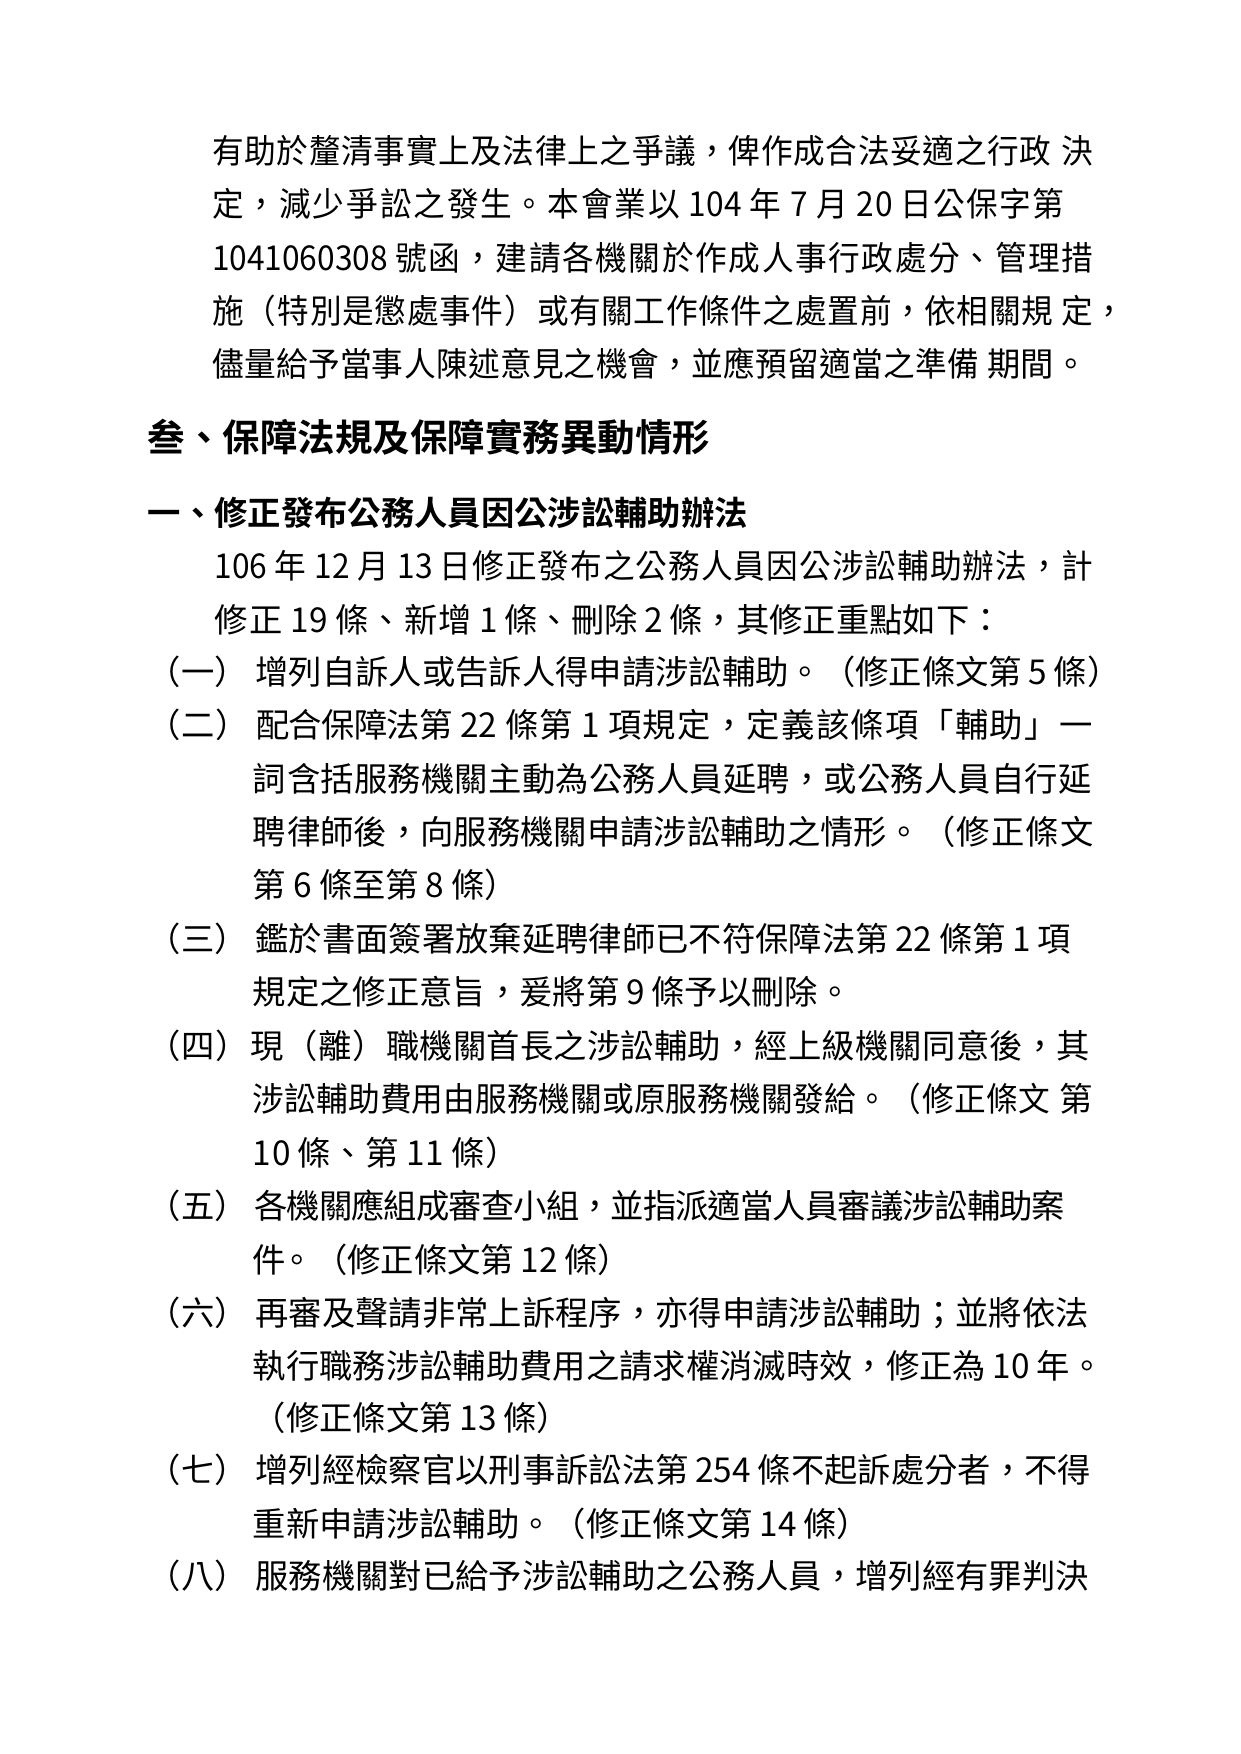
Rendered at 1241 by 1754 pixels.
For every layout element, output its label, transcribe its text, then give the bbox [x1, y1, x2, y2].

text （四） 現（離）職機關首長之涉訟輔助，經上級機關同意後，其涉訟輔助費用由服務機關或原服務機關發給。（修正條文 第10條、第11條） [148, 1019, 1092, 1175]
text （五） 各機關應組成審查小組，並指派適當人員審議涉訟輔助案件。（修正條文第12條） [148, 1180, 1092, 1282]
text 106年12月13日修正發布之公務人員因公涉訟輔助辦法，計 修正19條、新增1條、刪除2條，其修正重點如下： [214, 540, 1093, 642]
text （八） 服務機關對已給予涉訟輔助之公務人員，增列經有罪判決 [148, 1551, 1140, 1597]
text 有助於釐清事實上及法律上之爭議，俾作成合法妥適之行政 決定，減少爭訟之發生。本會業以104年7月20日公保字第 [212, 124, 1092, 226]
text （一） 增列自訴人或告訴人得申請涉訟輔助。（修正條文第5條） [148, 647, 1140, 693]
text （二） 配合保障法第22條第1項規定，定義該條項「輔助」一詞含括服務機關主動為公務人員延聘，或公務人員自行延聘律師後，向服務機關申請涉訟輔助之情形。（修正條文第6 條至第8條） [148, 699, 1093, 907]
subtitle 叁、保障法規及保障實務異動情形 [148, 407, 1140, 462]
text （三） 鑑於書面簽署放棄延聘律師已不符保障法第22條第1項規定之修正意旨，爰將第9條予以刪除。 [148, 913, 1094, 1014]
text 1041060308號函，建請各機關於作成人事行政處分、管理措 施（特別是懲處事件）或有關工作條件之處置前，依相關規 定，儘量給予當事人陳述意見之機會，並應預留適當之準備 期間。 [212, 231, 1093, 386]
subtitle 一、修正發布公務人員因公涉訟輔助辦法 [148, 487, 1140, 535]
text （七） 增列經檢察官以刑事訴訟法第254條不起訴處分者，不得重新申請涉訟輔助。（修正條文第14條） [148, 1444, 1093, 1546]
text （修正條文第13條） [253, 1394, 1140, 1440]
text （六） 再審及聲請非常上訴程序，亦得申請涉訟輔助；並將依法執行職務涉訟輔助費用之請求權消滅時效，修正為10年。 [148, 1287, 1100, 1388]
